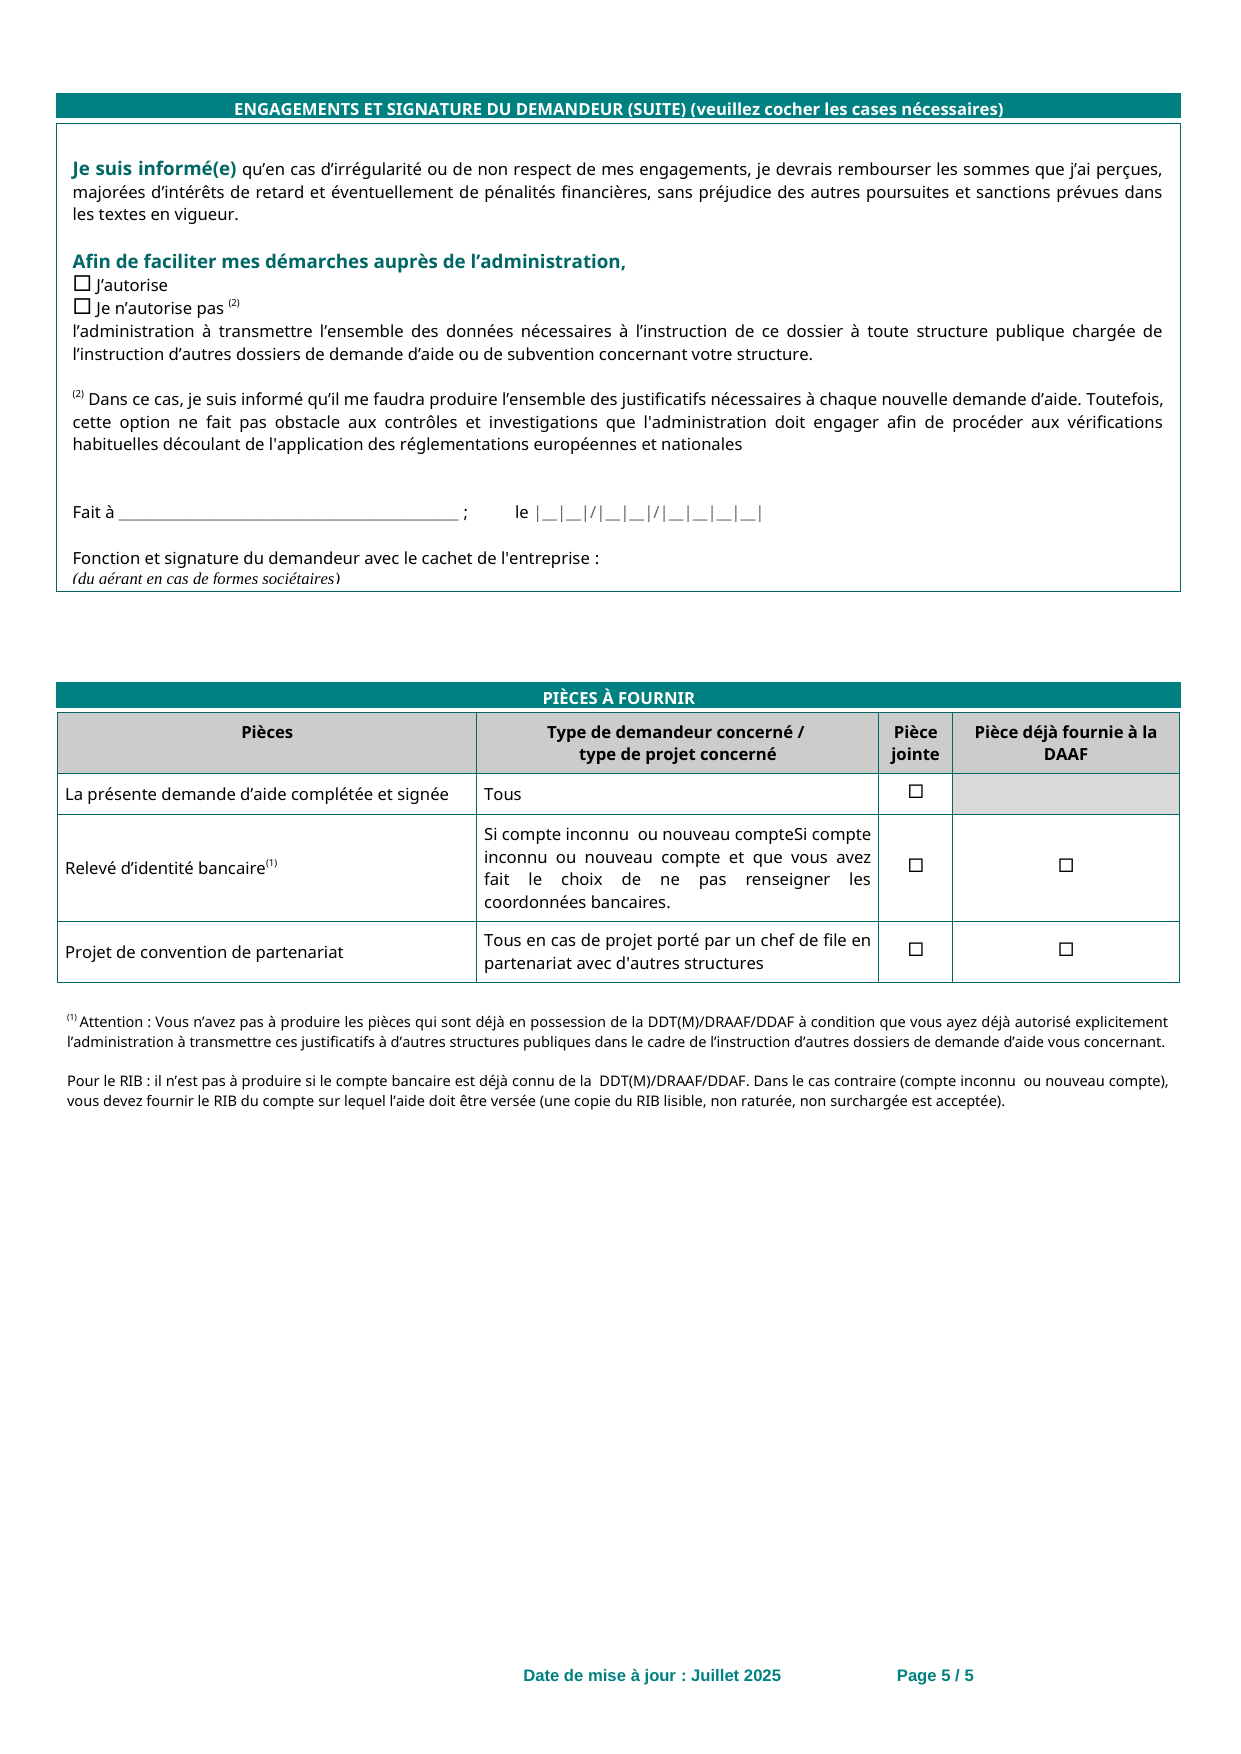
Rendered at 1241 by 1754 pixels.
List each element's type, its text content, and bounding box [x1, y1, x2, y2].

table_header Pièce jointe [879, 713, 952, 773]
table_cell  [953, 815, 1179, 921]
table_header Pièce déjà fournie à la DAAF [953, 713, 1179, 773]
table_cell [953, 774, 1179, 814]
text (1) Attention : Vous n’avez pas à produire les pièces qui sont déjà en possession de la DDT(M)/DRAAF/DDAF à condition que vous ayez déjà autorisé explicitement l’administration à transmettre ces justificatifs à d’autres structures publiques dans le cadre de l’instruction d’autres dossiers de demande d’aide vous concernant. [67, 1011, 1171, 1051]
table_cell  [879, 774, 952, 814]
text l’administration à transmettre l’ensemble des données nécessaires à l’instruction de ce dossier à toute structure publique chargée de l’instruction d’autres dossiers de demande d’aide ou de subvention concernant votre structure. [72, 319, 1165, 365]
text Engagements et signature du demandeur (suite) (veuillez cocher les cases nécessaires) [57, 97, 1180, 117]
table_cell Relevé d’identité bancaire(1) [58, 815, 476, 921]
table_cell Si compte inconnu ou nouveau compteSi compte inconnu ou nouveau compte et que vous avez fait le choix de ne pas renseigner les coordonnées bancaires. [477, 815, 878, 921]
table_cell Tous en cas de projet porté par un chef de file en partenariat avec d'autres structures [477, 922, 878, 982]
text Afin de faciliter mes démarches auprès de l’administration, [72, 248, 1165, 274]
table_cell  [879, 922, 952, 982]
text Fait à ______________________________________________ ; le |__|__|/|__|__|/|__|__|__|__| [72, 501, 1165, 524]
table_cell Tous [477, 774, 878, 814]
table_cell  [879, 815, 952, 921]
table_cell Projet de convention de partenariat [58, 922, 476, 982]
text Pièces à fournir [57, 686, 1180, 707]
table_header Pièces [58, 713, 476, 773]
text (du gérant en cas de formes sociétaires) [72, 569, 1165, 583]
table_cell La présente demande d’aide complétée et signée [58, 774, 476, 814]
text Fonction et signature du demandeur avec le cachet de l'entreprise : [72, 546, 1165, 569]
text Je suis informé(e) qu’en cas d’irrégularité ou de non respect de mes engagements, je devrais rembourser les sommes que j’ai perçues, majorées d’intérêts de retard et éventuellement de pénalités financières, sans préjudice des autres poursuites et sanctions prévues dans les textes en vigueur. [72, 155, 1165, 226]
table_cell  [953, 922, 1179, 982]
table_header Type de demandeur concerné / type de projet concerné [477, 713, 878, 773]
list Pour le RIB : il n’est pas à produire si le compte bancaire est déjà connu de la DDT(M)/DRAAF/DDAF. Dans le cas contraire (compte inconnu ou nouveau compte), vous devez fournir le RIB du compte sur lequel l’aide doit être versée (une copie du RIB lisible, non raturée, non surchargée est acceptée). [67, 1071, 1171, 1111]
text (2) Dans ce cas, je suis informé qu’il me faudra produire l’ensemble des justificatifs nécessaires à chaque nouvelle demande d’aide. Toutefois, cette option ne fait pas obstacle aux contrôles et investigations que l'administration doit engager afin de procéder aux vérifications habituelles découlant de l'application des réglementations européennes et nationales [72, 387, 1165, 456]
text  Je n’autorise pas (2) [72, 297, 1165, 319]
text  J’autorise [72, 274, 1165, 297]
